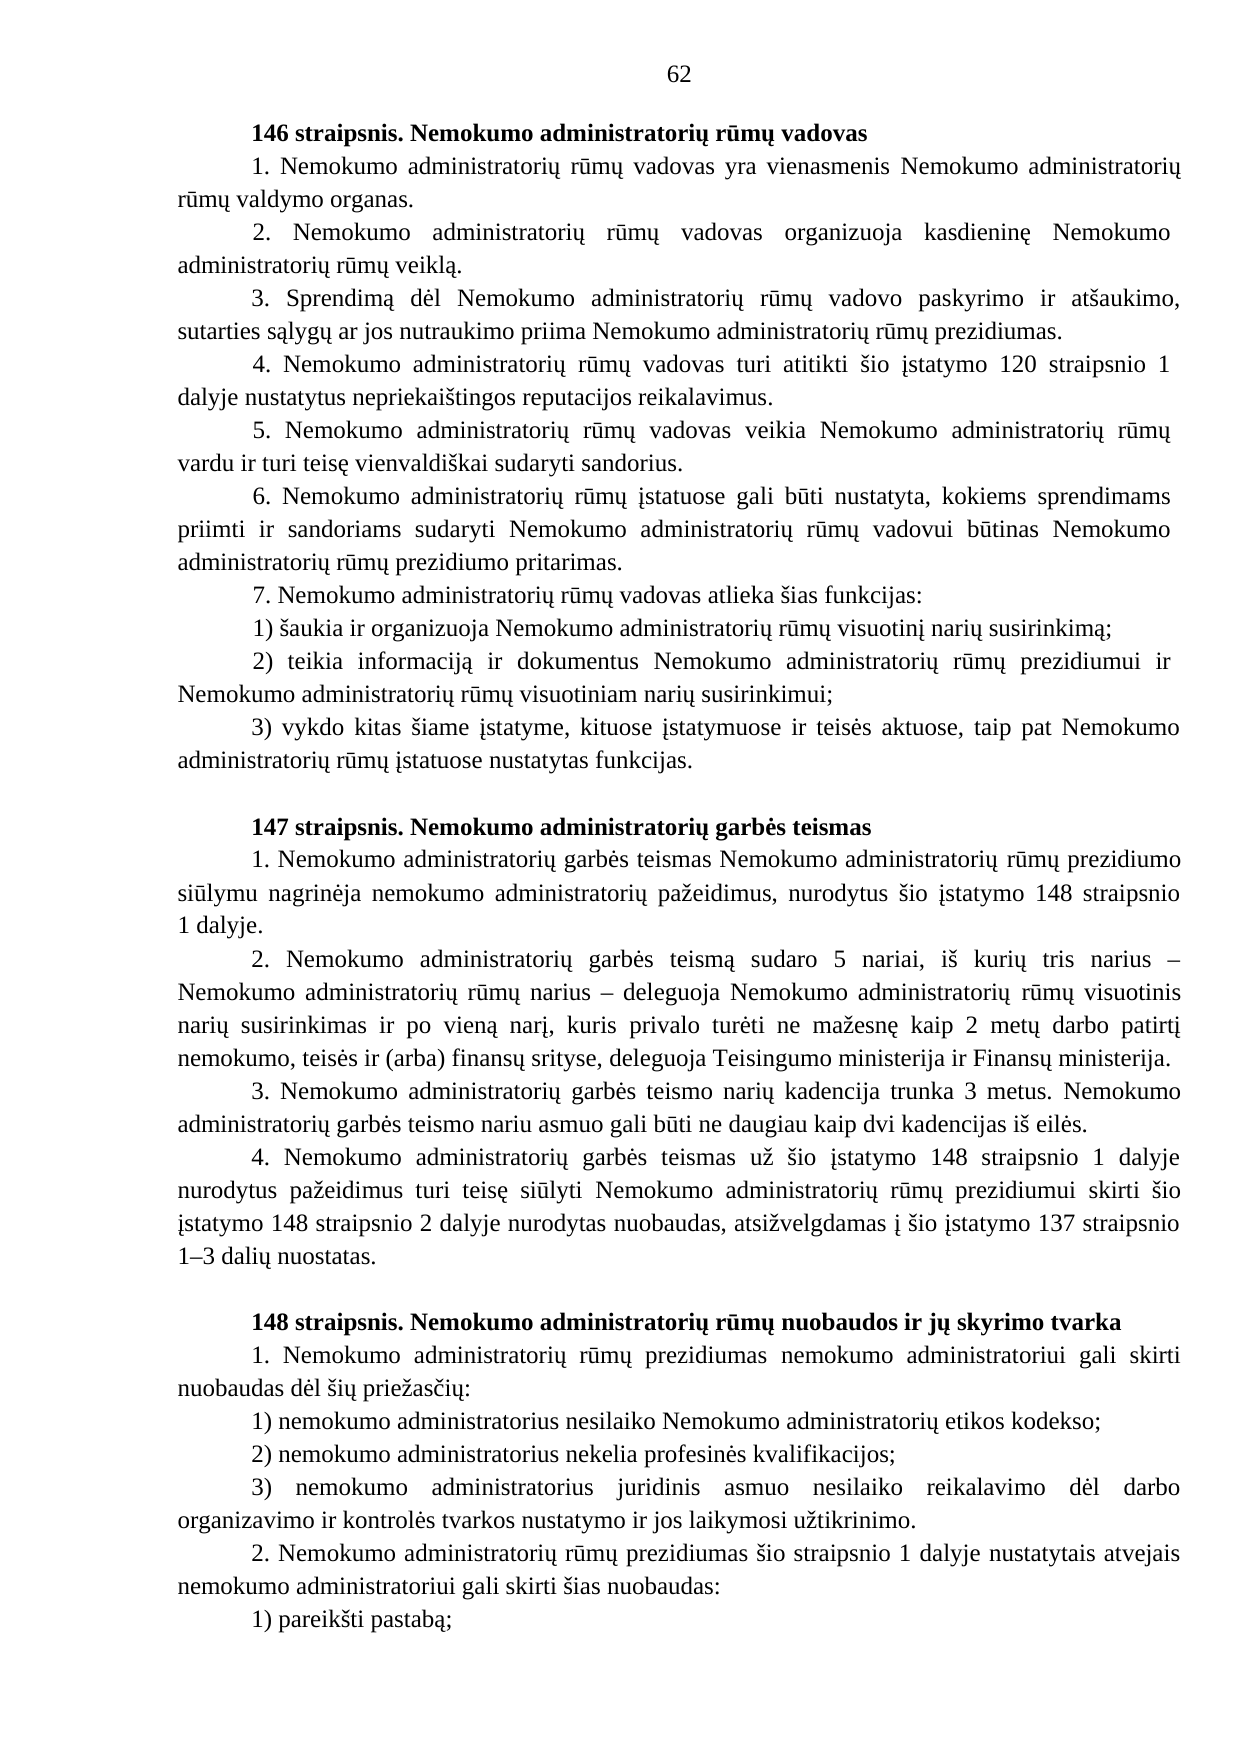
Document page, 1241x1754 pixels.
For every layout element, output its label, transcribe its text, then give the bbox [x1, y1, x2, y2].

text 1) šaukia ir organizuoja Nemokumo administratorių rūmų visuotinį narių susirinkimą; [177, 613, 1172, 642]
text 1. Nemokumo administratorių garbės teismas Nemokumo administratorių rūmų prezidiumo siūlymu nagrinėja nemokumo administratorių pažeidimus, nurodytus šio įstatymo 148 straipsnio 1 dalyje. [177, 844, 1181, 939]
text 3) nemokumo administratorius juridinis asmuo nesilaiko reikalavimo dėl darbo organizavimo ir kontrolės tvarkos nustatymo ir jos laikymosi užtikrinimo. [177, 1472, 1181, 1534]
text 2. Nemokumo administratorių rūmų vadovas organizuoja kasdieninę Nemokumo administratorių rūmų veiklą. [177, 217, 1172, 279]
text 3. Sprendimą dėl Nemokumo administratorių rūmų vadovo paskyrimo ir atšaukimo, sutarties sąlygų ar jos nutraukimo priima Nemokumo administratorių rūmų prezidiumas. [177, 283, 1181, 345]
text 147 straipsnis. Nemokumo administratorių garbės teismas [177, 812, 1181, 840]
text 7. Nemokumo administratorių rūmų vadovas atlieka šias funkcijas: [177, 580, 1172, 609]
text 2) nemokumo administratorius nekelia profesinės kvalifikacijos; [177, 1439, 1181, 1468]
text 6. Nemokumo administratorių rūmų įstatuose gali būti nustatyta, kokiems sprendimams priimti ir sandoriams sudaryti Nemokumo administratorių rūmų vadovui būtinas Nemokumo administratorių rūmų prezidiumo pritarimas. [177, 481, 1172, 576]
text 1. Nemokumo administratorių rūmų vadovas yra vienasmenis Nemokumo administratorių rūmų valdymo organas. [177, 151, 1181, 213]
text 4. Nemokumo administratorių rūmų vadovas turi atitikti šio įstatymo 120 straipsnio 1 dalyje nustatytus nepriekaištingos reputacijos reikalavimus. [177, 349, 1172, 411]
text 3) vykdo kitas šiame įstatyme, kituose įstatymuose ir teisės aktuose, taip pat Nemokumo administratorių rūmų įstatuose nustatytas funkcijas. [177, 712, 1181, 774]
text 1) pareikšti pastabą; [177, 1604, 1181, 1633]
text 2. Nemokumo administratorių rūmų prezidiumas šio straipsnio 1 dalyje nustatytais atvejais nemokumo administratoriui gali skirti šias nuobaudas: [177, 1538, 1181, 1600]
text 1. Nemokumo administratorių rūmų prezidiumas nemokumo administratoriui gali skirti nuobaudas dėl šių priežasčių: [177, 1340, 1181, 1402]
text 1) nemokumo administratorius nesilaiko Nemokumo administratorių etikos kodekso; [177, 1406, 1181, 1435]
text 146 straipsnis. Nemokumo administratorių rūmų vadovas [177, 118, 1181, 147]
text 148 straipsnis. Nemokumo administratorių rūmų nuobaudos ir jų skyrimo tvarka [177, 1307, 1181, 1336]
text 3. Nemokumo administratorių garbės teismo narių kadencija trunka 3 metus. Nemokumo administratorių garbės teismo nariu asmuo gali būti ne daugiau kaip dvi kadencijas iš eilės. [177, 1076, 1181, 1137]
text 2. Nemokumo administratorių garbės teismą sudaro 5 nariai, iš kurių tris narius – Nemokumo administratorių rūmų narius – deleguoja Nemokumo administratorių rūmų visuotinis narių susirinkimas ir po vieną narį, kuris privalo turėti ne mažesnę kaip 2 metų darbo patirtį nemokumo, teisės ir (arba) finansų srityse, deleguoja Teisingumo ministerija ir Finansų ministerija. [177, 944, 1181, 1071]
text 4. Nemokumo administratorių garbės teismas už šio įstatymo 148 straipsnio 1 dalyje nurodytus pažeidimus turi teisę siūlyti Nemokumo administratorių rūmų prezidiumui skirti šio įstatymo 148 straipsnio 2 dalyje nurodytas nuobaudas, atsižvelgdamas į šio įstatymo 137 straipsnio 1–3 dalių nuostatas. [177, 1142, 1181, 1269]
text 5. Nemokumo administratorių rūmų vadovas veikia Nemokumo administratorių rūmų vardu ir turi teisę vienvaldiškai sudaryti sandorius. [177, 415, 1172, 477]
text 2) teikia informaciją ir dokumentus Nemokumo administratorių rūmų prezidiumui ir Nemokumo administratorių rūmų visuotiniam narių susirinkimui; [177, 646, 1172, 708]
